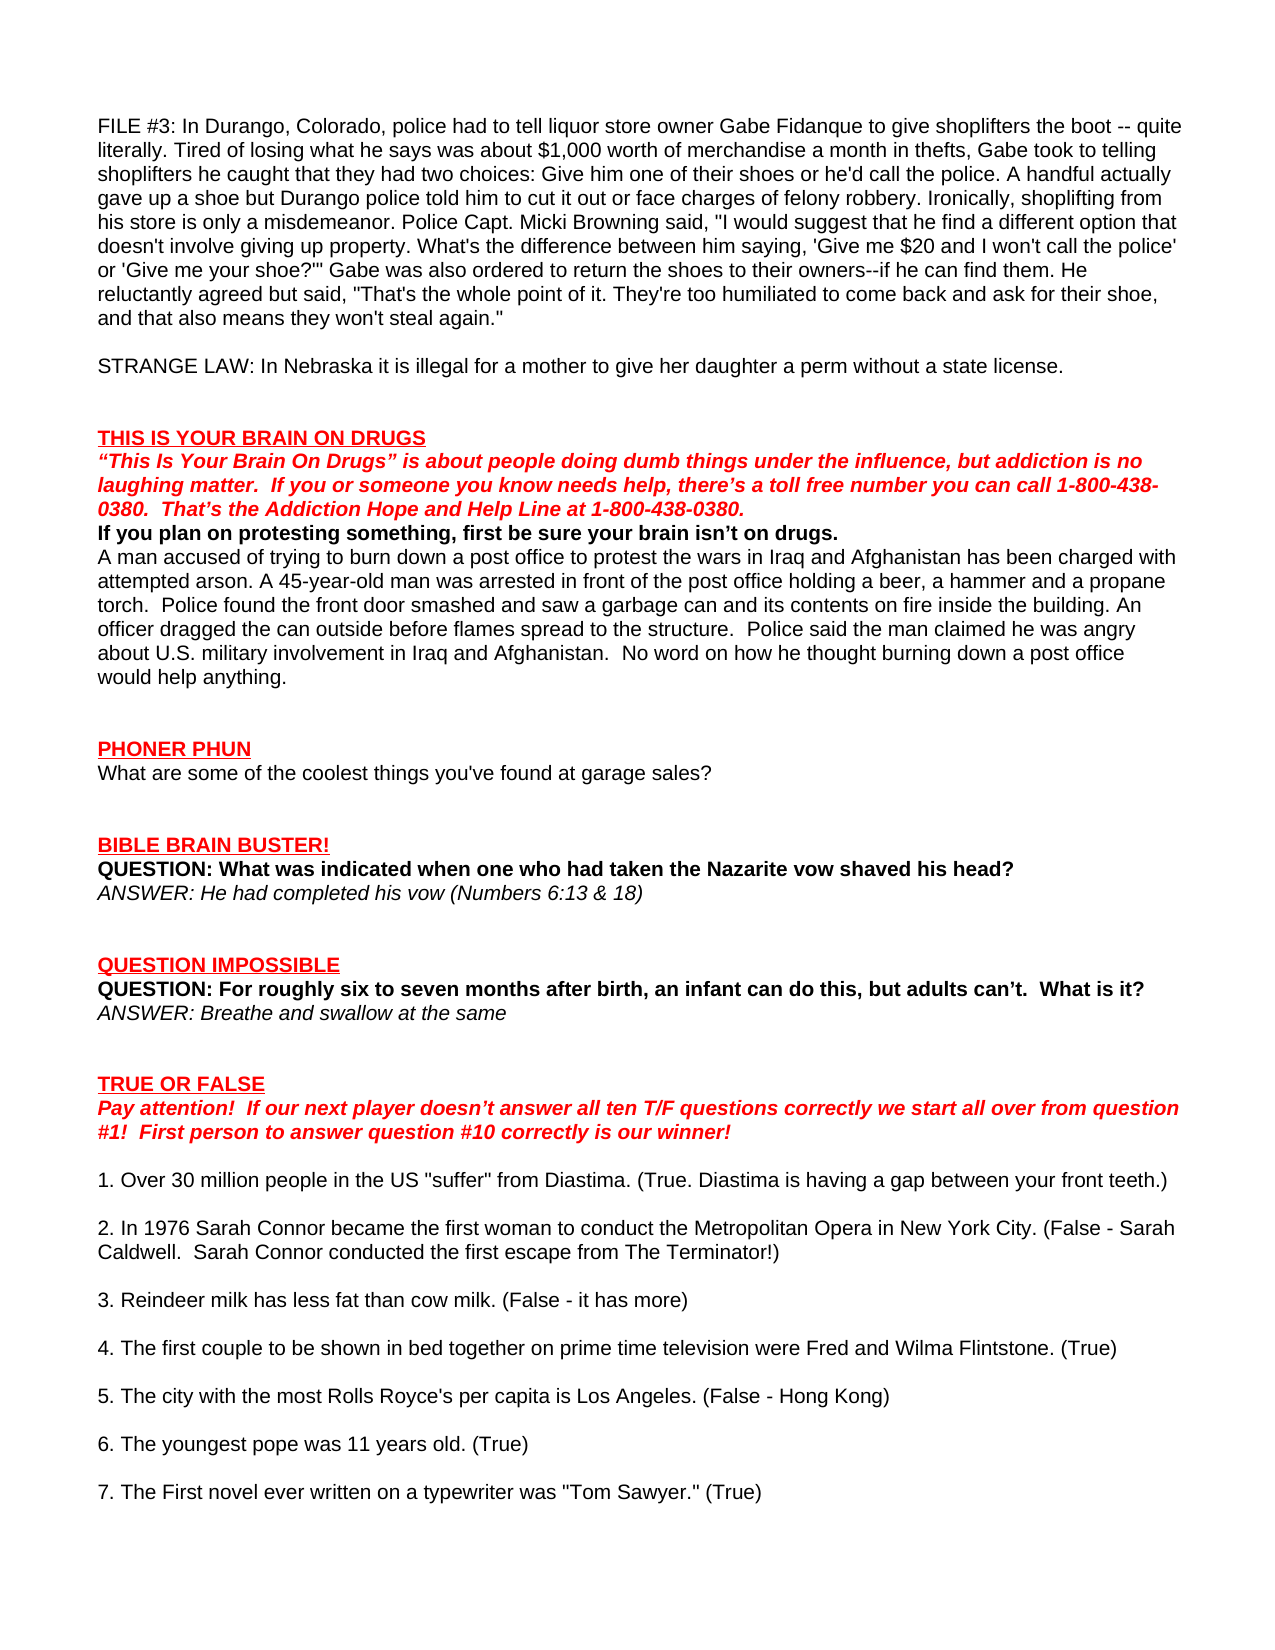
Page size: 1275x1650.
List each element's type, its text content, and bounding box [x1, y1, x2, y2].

text 6. The youngest pope was 11 years old. (True) [97, 1432, 1185, 1456]
text STRANGE LAW: In Nebraska it is illegal for a mother to give her daughter a perm without a state license. [97, 353, 1185, 377]
text QUESTION: What was indicated when one who had taken the Nazarite vow shaved his head? [97, 857, 1185, 881]
text “This Is Your Brain On Drugs” is about people doing dumb things under the influence, but addiction is no laughing matter. If you or someone you know needs help, there’s a toll free number you can call 1-800-438-0380. That’s the Addiction Hope and Help Line at 1-800-438-0380. [97, 449, 1185, 521]
text What are some of the coolest things you've found at garage sales? [97, 761, 1185, 785]
text 5. The city with the most Rolls Royce's per capita is Los Angeles. (False - Hong Kong) [97, 1384, 1185, 1408]
text 4. The first couple to be shown in bed together on prime time television were Fred and Wilma Flintstone. (True) [97, 1336, 1185, 1360]
text ANSWER: He had completed his vow (Numbers 6:13 & 18) [97, 881, 1185, 904]
text ANSWER: Breathe and swallow at the same [97, 1000, 1185, 1024]
text A man accused of trying to burn down a post office to protest the wars in Iraq and Afghanistan has been charged with attempted arson. A 45-year-old man was arrested in front of the post office holding a beer, a hammer and a propane torch. Police found the front door smashed and saw a garbage can and its contents on fire inside the building. An officer dragged the can outside before flames spread to the structure. Police said the man claimed he was angry about U.S. military involvement in Iraq and Afghanistan. No word on how he thought burning down a post office would help anything. [97, 545, 1185, 689]
text THIS IS YOUR BRAIN ON DRUGS [97, 425, 1185, 449]
text TRUE OR FALSE [97, 1072, 1185, 1096]
text If you plan on protesting something, first be sure your brain isn’t on drugs. [97, 521, 1185, 545]
text QUESTION: For roughly six to seven months after birth, an infant can do this, but adults can’t. What is it? [97, 976, 1185, 1000]
text Pay attention! If our next player doesn’t answer all ten T/F questions correctly we start all over from question #1! First person to answer question #10 correctly is our winner! [97, 1096, 1185, 1144]
text PHONER PHUN [97, 737, 1185, 761]
text FILE #3: In Durango, Colorado, police had to tell liquor store owner Gabe Fidanque to give shoplifters the boot -- quite literally. Tired of losing what he says was about $1,000 worth of merchandise a month in thefts, Gabe took to telling shoplifters he caught that they had two choices: Give him one of their shoes or he'd call the police. A handful actually gave up a shoe but Durango police told him to cut it out or face charges of felony robbery. Ironically, shoplifting from his store is only a misdemeanor. Police Capt. Micki Browning said, "I would suggest that he find a different option that doesn't involve giving up property. What's the difference between him saying, 'Give me $20 and I won't call the police' or 'Give me your shoe?'" Gabe was also ordered to return the shoes to their owners--if he can find them. He reluctantly agreed but said, "That's the whole point of it. They're too humiliated to come back and ask for their shoe, and that also means they won't steal again." [97, 114, 1185, 329]
text 3. Reindeer milk has less fat than cow milk. (False - it has more) [97, 1288, 1185, 1312]
text QUESTION IMPOSSIBLE [97, 952, 1185, 976]
text 2. In 1976 Sarah Connor became the first woman to conduct the Metropolitan Opera in New York City. (False - Sarah Caldwell. Sarah Connor conducted the first escape from The Terminator!) [97, 1216, 1185, 1264]
text BIBLE BRAIN BUSTER! [97, 833, 1185, 857]
text 1. Over 30 million people in the US "suffer" from Diastima. (True. Diastima is having a gap between your front teeth.) [97, 1168, 1185, 1192]
text 7. The First novel ever written on a typewriter was "Tom Sawyer." (True) [97, 1479, 1185, 1503]
